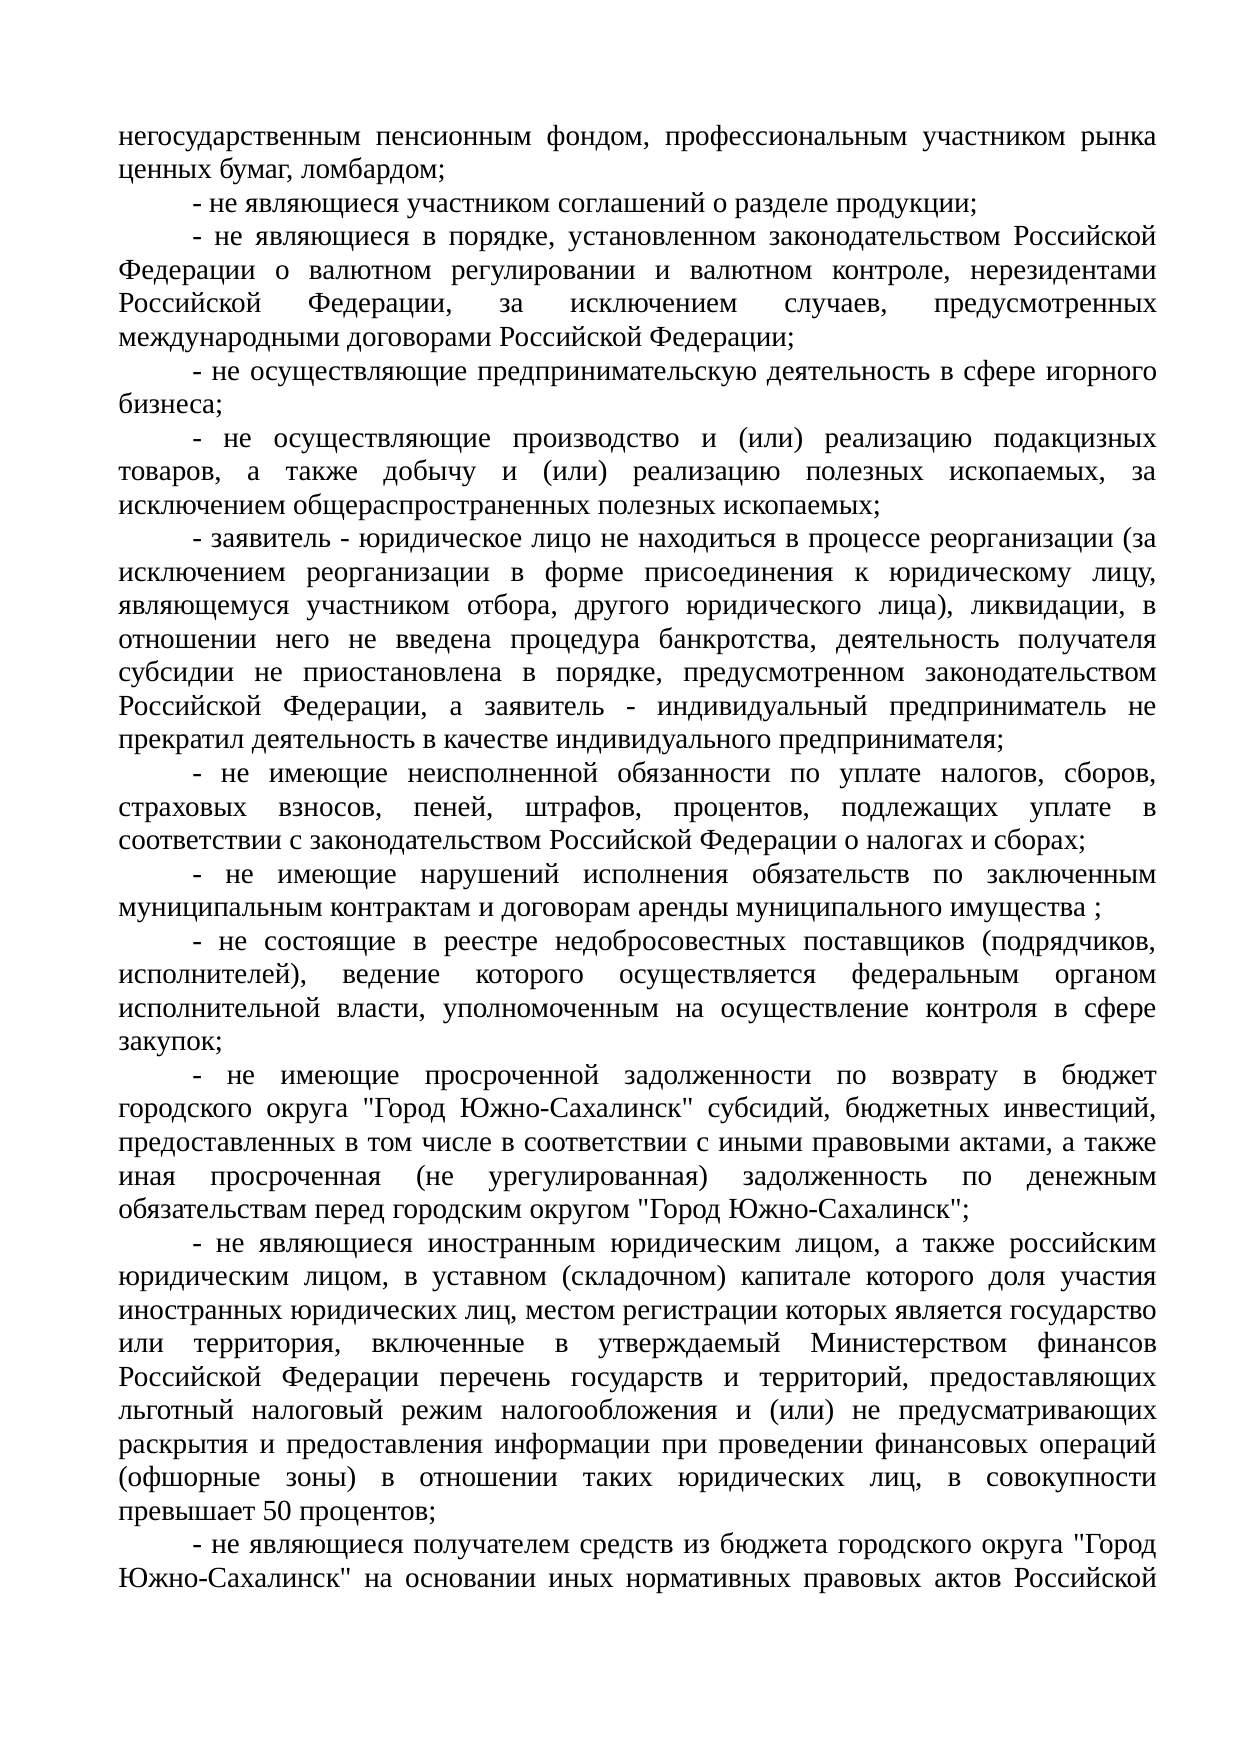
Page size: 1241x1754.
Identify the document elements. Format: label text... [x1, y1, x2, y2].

text - не состоящие в реестре недобросовестных поставщиков (подрядчиков, исполнителей), ведение которого осуществляется федеральным органом исполнительной власти, уполномоченным на осуществление контроля в сфере закупок; [118, 923, 1157, 1057]
text - не являющиеся участником соглашений о разделе продукции; [118, 185, 1157, 219]
text - не имеющие нарушений исполнения обязательств по заключенным муниципальным контрактам и договорам аренды муниципального имущества ; [118, 856, 1157, 923]
text - не являющиеся иностранным юридическим лицом, а также российским юридическим лицом, в уставном (складочном) капитале которого доля участия иностранных юридических лиц, местом регистрации которых является государство или территория, включенные в утверждаемый Министерством финансов Российской Федерации перечень государств и территорий, предоставляющих льготный налоговый режим налогообложения и (или) не предусматривающих раскрытия и предоставления информации при проведении финансовых операций (офшорные зоны) в отношении таких юридических лиц, в совокупности превышает 50 процентов; [118, 1225, 1157, 1527]
text - не имеющие просроченной задолженности по возврату в бюджет городского округа "Город Южно-Сахалинск" субсидий, бюджетных инвестиций, предоставленных в том числе в соответствии с иными правовыми актами, а также иная просроченная (не урегулированная) задолженность по денежным обязательствам перед городским округом "Город Южно-Сахалинск"; [118, 1057, 1157, 1225]
text - не являющиеся в порядке, установленном законодательством Российской Федерации о валютном регулировании и валютном контроле, нерезидентами Российской Федерации, за исключением случаев, предусмотренных международными договорами Российской Федерации; [118, 219, 1157, 353]
text - заявитель - юридическое лицо не находиться в процессе реорганизации (за исключением реорганизации в форме присоединения к юридическому лицу, являющемуся участником отбора, другого юридического лица), ликвидации, в отношении него не введена процедура банкротства, деятельность получателя субсидии не приостановлена в порядке, предусмотренном законодательством Российской Федерации, а заявитель - индивидуальный предприниматель не прекратил деятельность в качестве индивидуального предпринимателя; [118, 521, 1157, 755]
text - не осуществляющие производство и (или) реализацию подакцизных товаров, а также добычу и (или) реализацию полезных ископаемых, за исключением общераспространенных полезных ископаемых; [118, 420, 1157, 521]
text - не осуществляющие предпринимательскую деятельность в сфере игорного бизнеса; [118, 353, 1157, 420]
text негосударственным пенсионным фондом, профессиональным участником рынка ценных бумаг, ломбардом; [118, 118, 1157, 185]
text - не имеющие неисполненной обязанности по уплате налогов, сборов, страховых взносов, пеней, штрафов, процентов, подлежащих уплате в соответствии с законодательством Российской Федерации о налогах и сборах; [118, 755, 1157, 856]
text - не являющиеся получателем средств из бюджета городского округа "Город Южно-Сахалинск" на основании иных нормативных правовых актов Российской [118, 1527, 1157, 1594]
